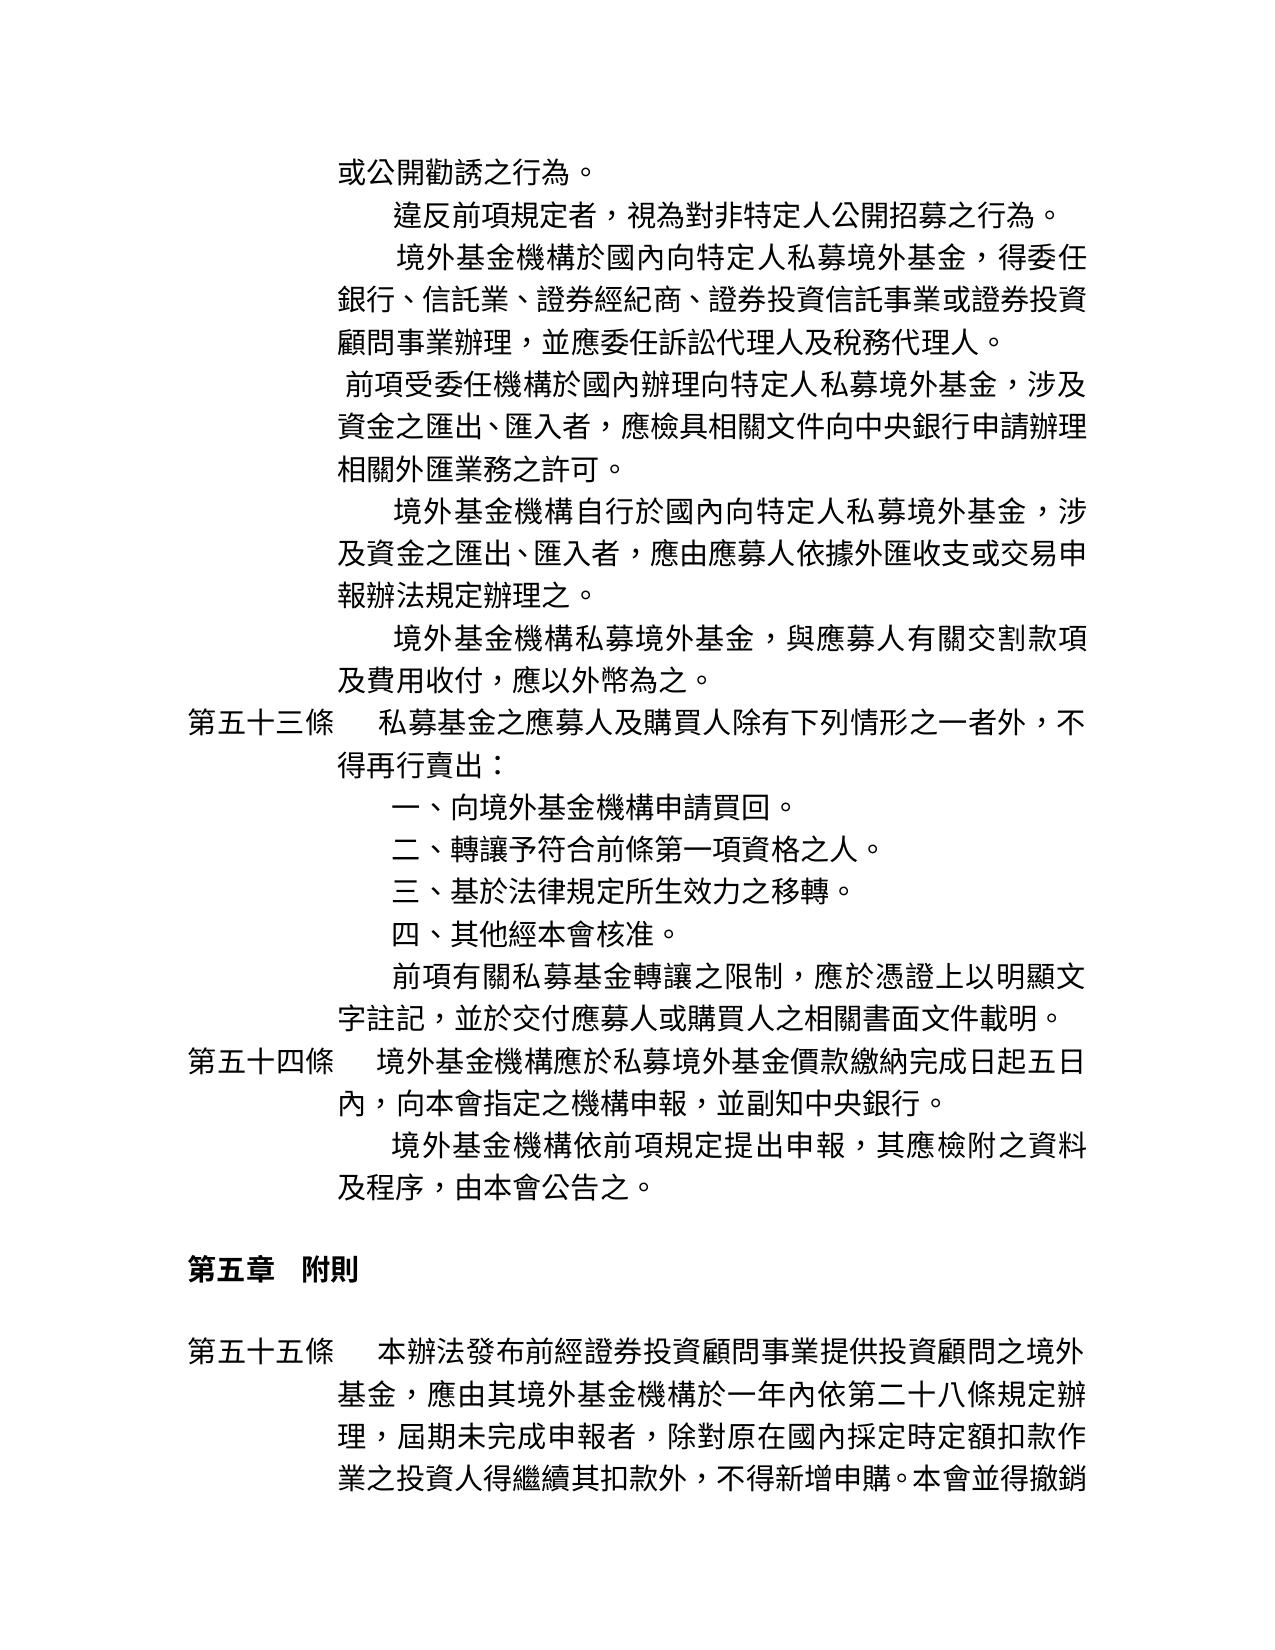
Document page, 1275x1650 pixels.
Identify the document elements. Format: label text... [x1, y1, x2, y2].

text 境外基金機構私募境外基金，與應募人有關交割款項及費用收付，應以外幣為之。 [337, 615, 1087, 700]
text 第五十五條 本辦法發布前經證券投資顧問事業提供投資顧問之境外基金，應由其境外基金機構於一年內依第二十八條規定辦理，屆期未完成申報者，除對原在國內採定時定額扣款作業之投資人得繼續其扣款外，不得新增申購。本會並得撤銷 [187, 1329, 1087, 1498]
text 或公開勸誘之行為。 [337, 150, 1087, 192]
text 第五章 附則 [187, 1247, 1087, 1289]
text 第五十三條 私募基金之應募人及購買人除有下列情形之一者外，不得再行賣出： [187, 700, 1087, 784]
text 境外基金機構依前項規定提出申報，其應檢附之資料及程序，由本會公告之。 [337, 1123, 1087, 1207]
text 前項受委任機構於國內辦理向特定人私募境外基金，涉及資金之匯出、匯入者，應檢具相關文件向中央銀行申請辦理相關外匯業務之許可。 [271, 361, 1087, 488]
text 境外基金機構自行於國內向特定人私募境外基金，涉及資金之匯出、匯入者，應由應募人依據外匯收支或交易申報辦法規定辦理之。 [337, 488, 1087, 615]
text 一、向境外基金機構申請買回。 [187, 784, 1087, 827]
text 前項有關私募基金轉讓之限制，應於憑證上以明顯文字註記，並於交付應募人或購買人之相關書面文件載明。 [337, 953, 1087, 1038]
text 違反前項規定者，視為對非特定人公開招募之行為。 [213, 192, 1087, 234]
text 三、基於法律規定所生效力之移轉。 [187, 869, 1087, 911]
text 第五十四條 境外基金機構應於私募境外基金價款繳納完成日起五日內，向本會指定之機構申報，並副知中央銀行。 [187, 1038, 1087, 1123]
text 境外基金機構於國內向特定人私募境外基金，得委任銀行、信託業、證券經紀商、證券投資信託事業或證券投資顧問事業辦理，並應委任訴訟代理人及稅務代理人。 [337, 234, 1087, 361]
text 二、轉讓予符合前條第一項資格之人。 [187, 827, 1087, 869]
text 四、其他經本會核准。 [187, 911, 1087, 953]
